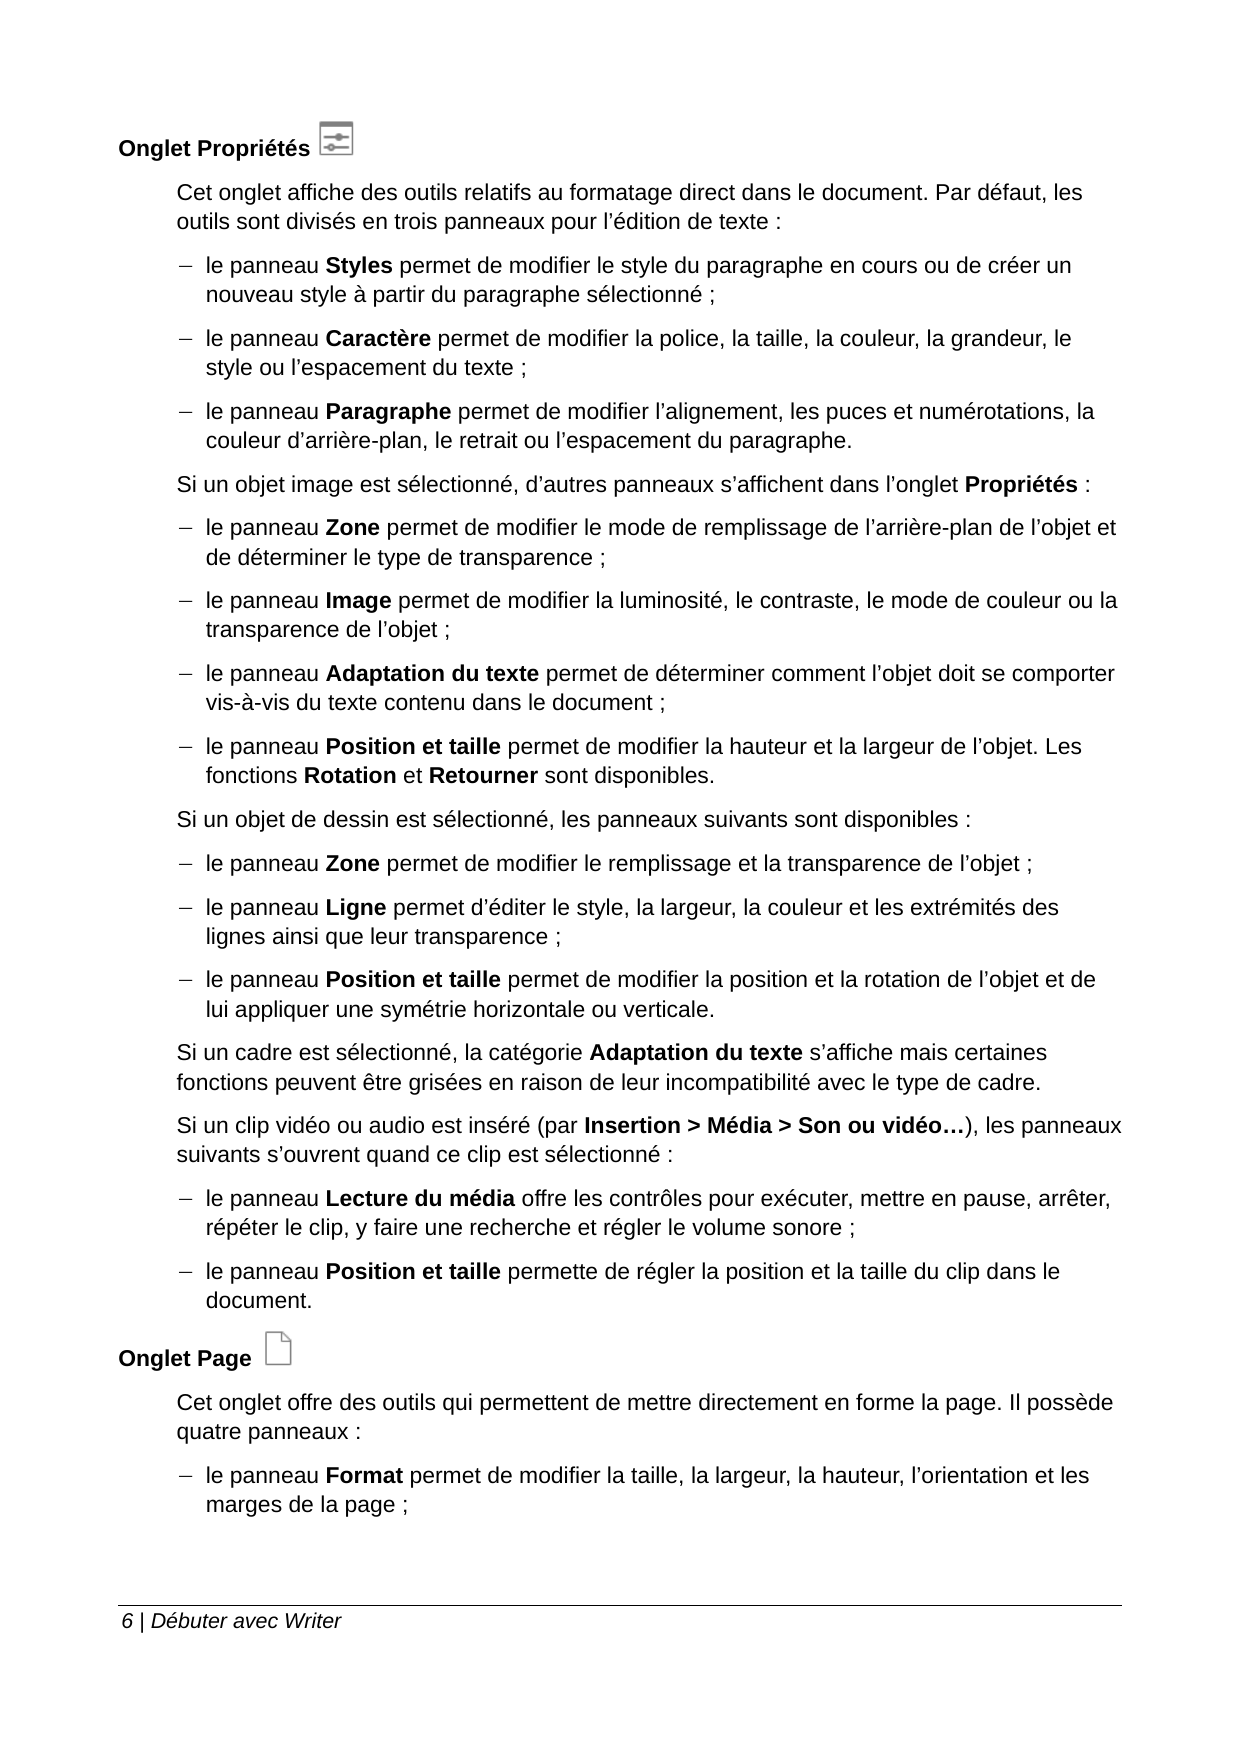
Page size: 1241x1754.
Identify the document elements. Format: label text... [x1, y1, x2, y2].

list le panneau Zone permet de modifier le remplissage et la transparence de l’objet ; [176, 847, 1122, 876]
list le panneau Ligne permet d’éditer le style, la largeur, la couleur et les extrémités des lignes ainsi que leur transparence ; [176, 891, 1122, 949]
text Cet onglet affiche des outils relatifs au formatage direct dans le document. Par défaut, les outils sont divisés en trois panneaux pour l’édition de texte : [176, 176, 1122, 234]
picture [316, 118, 357, 159]
text Onglet Page [118, 1328, 1122, 1371]
list le panneau Image permet de modifier la luminosité, le contraste, le mode de couleur ou la transparence de l’objet ; [176, 584, 1122, 643]
list le panneau Styles permet de modifier le style du paragraphe en cours ou de créer un nouveau style à partir du paragraphe sélectionné ; [176, 249, 1122, 307]
text Si un objet de dessin est sélectionné, les panneaux suivants sont disponibles : [176, 803, 1122, 832]
list le panneau Lecture du média offre les contrôles pour exécuter, mettre en pause, arrêter, répéter le clip, y faire une recherche et régler le volume sonore ; [176, 1182, 1122, 1241]
text Onglet Propriétés [118, 118, 1122, 161]
list le panneau Format permet de modifier la taille, la largeur, la hauteur, l’orientation et les marges de la page ; [176, 1459, 1122, 1517]
text Si un objet image est sélectionné, d’autres panneaux s’affichent dans l’onglet Propriétés : [176, 468, 1122, 497]
text Si un cadre est sélectionné, la catégorie Adaptation du texte s’affiche mais certaines fonctions peuvent être grisées en raison de leur incompatibilité avec le type de cadre. [176, 1036, 1122, 1095]
list le panneau Zone permet de modifier le mode de remplissage de l’arrière-plan de l’objet et de déterminer le type de transparence ; [176, 511, 1122, 570]
text Si un clip vidéo ou audio est inséré (par Insertion > Média > Son ou vidéo…), les panneaux suivants s’ouvrent quand ce clip est sélectionné : [176, 1109, 1122, 1168]
list le panneau Caractère permet de modifier la police, la taille, la couleur, la grandeur, le style ou l’espacement du texte ; [176, 322, 1122, 380]
list le panneau Position et taille permet de modifier la position et la rotation de l’objet et de lui appliquer une symétrie horizontale ou verticale. [176, 963, 1122, 1022]
list le panneau Adaptation du texte permet de déterminer comment l’objet doit se comporter vis-à-vis du texte contenu dans le document ; [176, 657, 1122, 716]
list le panneau Position et taille permette de régler la position et la taille du clip dans le document. [176, 1255, 1122, 1313]
picture [258, 1328, 299, 1369]
list le panneau Paragraphe permet de modifier l’alignement, les puces et numérotations, la couleur d’arrière-plan, le retrait ou l’espacement du paragraphe. [176, 395, 1122, 453]
text Cet onglet offre des outils qui permettent de mettre directement en forme la page. Il possède quatre panneaux : [176, 1386, 1122, 1444]
list le panneau Position et taille permet de modifier la hauteur et la largeur de l’objet. Les fonctions Rotation et Retourner sont disponibles. [176, 730, 1122, 788]
